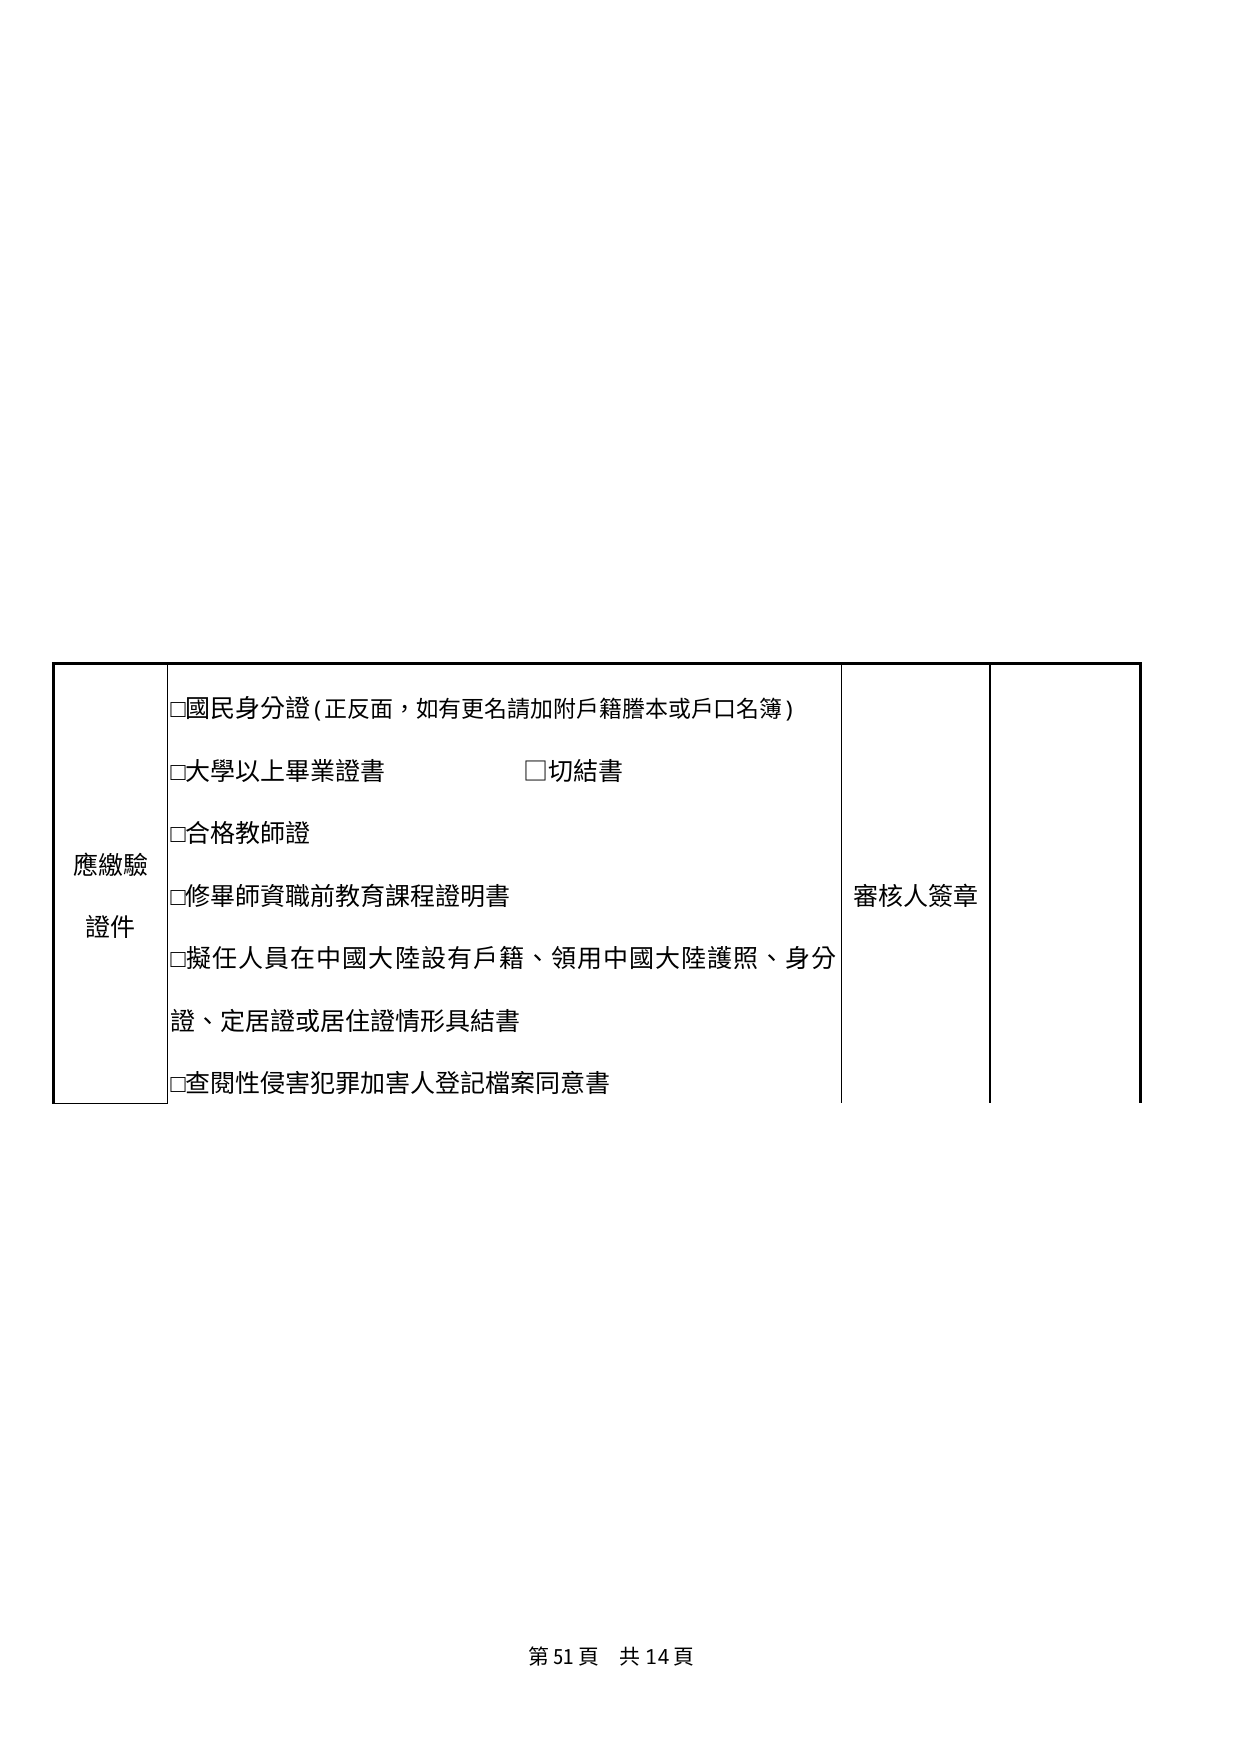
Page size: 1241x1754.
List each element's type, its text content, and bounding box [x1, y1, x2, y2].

table_cell □國民身分證(正反面，如有更名請加附戶籍謄本或戶口名簿) □大學以上畢業證書 □切結書 □合格教師證 □修畢師資職前教育課程證明書 □擬任人員在中國大陸設有戶籍、領用中國大陸護照、身分證、定居證或居住證情形具結書 □查閱性侵害犯罪加害人登記檔案同意書 [168, 665, 841, 1103]
table_cell [991, 665, 1139, 1103]
table_cell 審核人簽章 [842, 665, 989, 1103]
table_cell 應繳驗 證件 [55, 665, 167, 1103]
